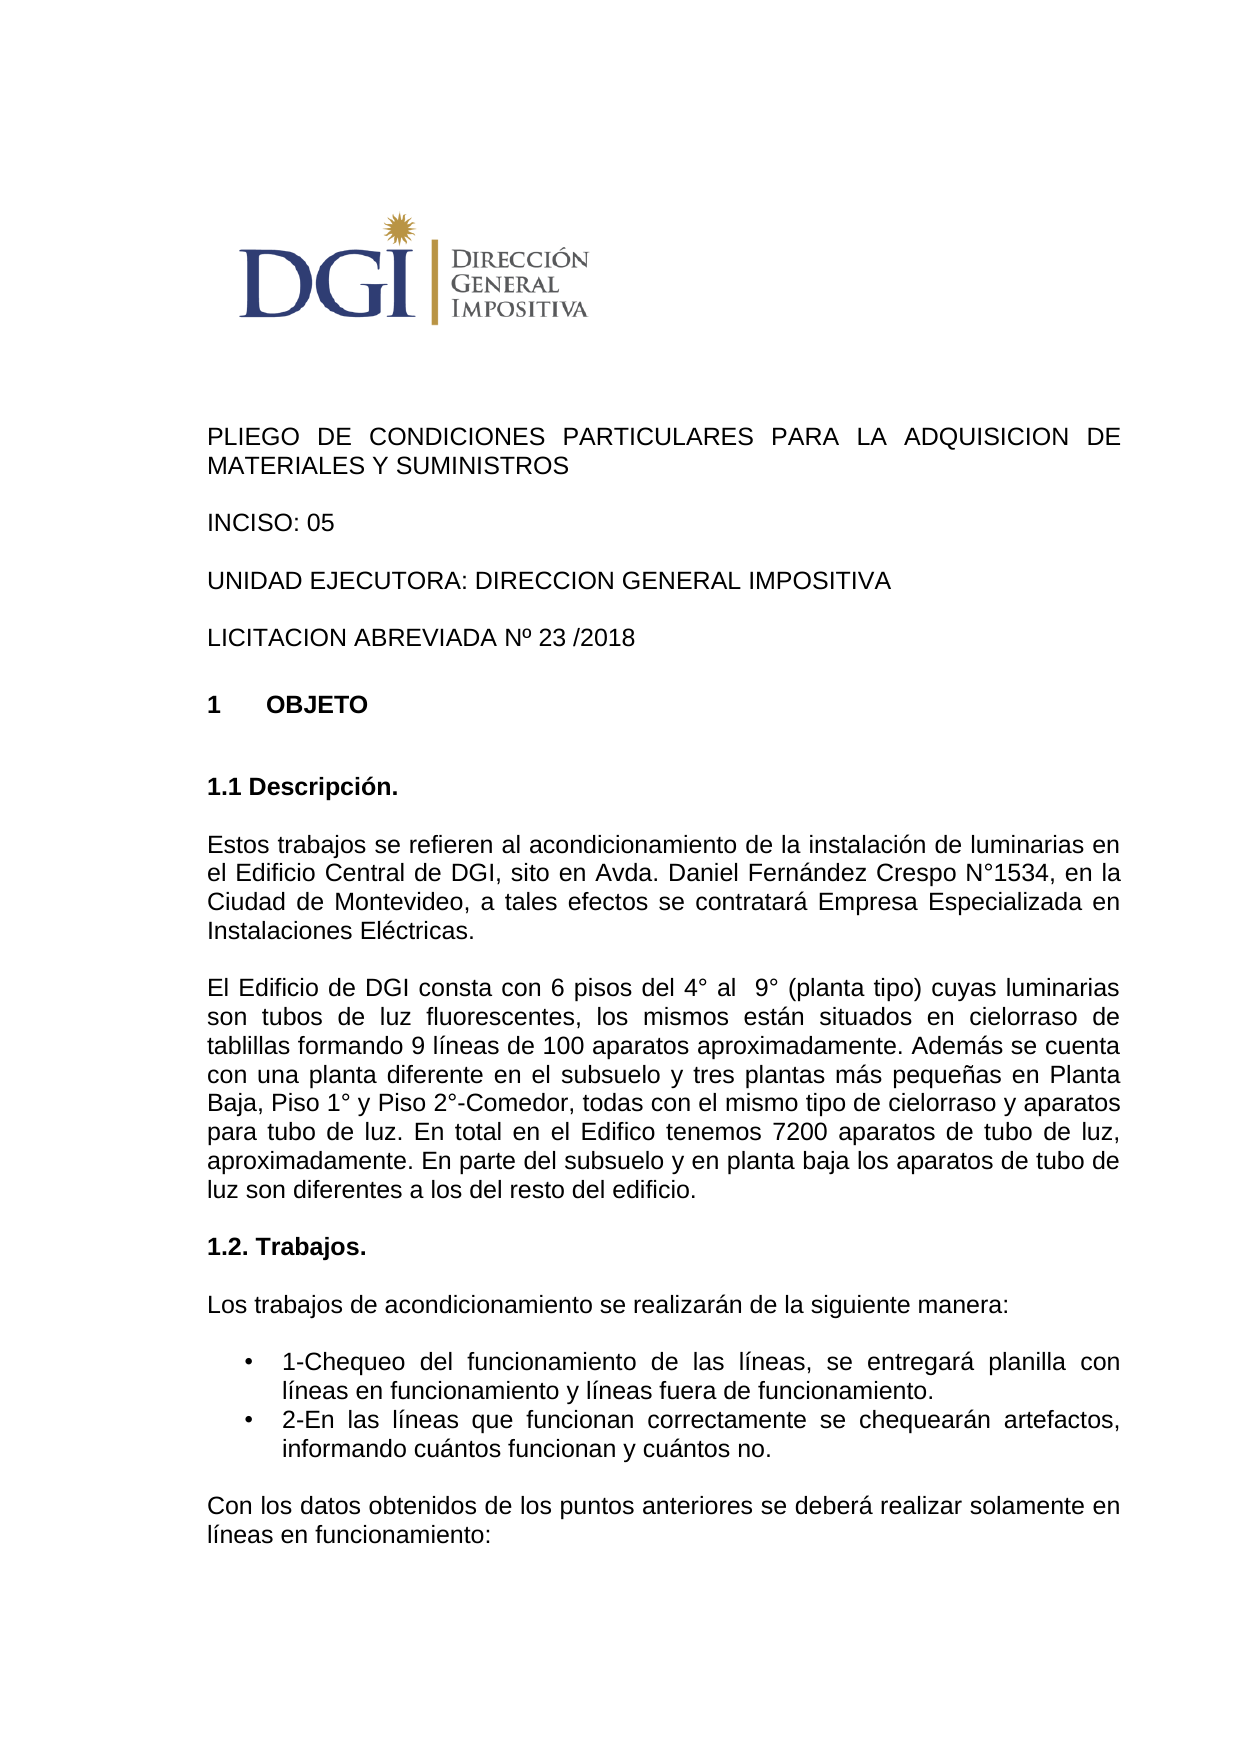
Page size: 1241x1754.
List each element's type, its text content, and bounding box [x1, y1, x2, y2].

list 2-En las líneas que funcionan correctamente se chequearán artefactos, informando cuántos funcionan y cuántos no. [244, 1405, 1122, 1462]
text LICITACION ABREVIADA Nº 23 /2018 [207, 623, 1122, 652]
text PLIEGO DE CONDICIONES PARTICULARES PARA LA ADQUISICION DE MATERIALES Y SUMINISTROS [207, 422, 1122, 479]
picture [208, 202, 611, 335]
text INCISO: 05 [207, 508, 1122, 537]
text Con los datos obtenidos de los puntos anteriores se deberá realizar solamente en líneas en funcionamiento: [207, 1491, 1122, 1548]
list 1-Chequeo del funcionamiento de las líneas, se entregará planilla con líneas en funcionamiento y líneas fuera de funcionamiento. [244, 1347, 1122, 1405]
text UNIDAD EJECUTORA: DIRECCION GENERAL IMPOSITIVA [207, 566, 1122, 594]
text 1.1 Descripción. [207, 772, 1122, 801]
text Estos trabajos se refieren al acondicionamiento de la instalación de luminarias en el Edificio Central de DGI, sito en Avda. Daniel Fernández Crespo N°1534, en la Ciudad de Montevideo, a tales efectos se contratará Empresa Especializada en Instalaciones Eléctricas. [207, 829, 1122, 944]
text El Edificio de DGI consta con 6 pisos del 4° al 9° (planta tipo) cuyas luminarias son tubos de luz fluorescentes, los mismos están situados en cielorraso de tablillas formando 9 líneas de 100 aparatos aproximadamente. Además se cuenta con una planta diferente en el subsuelo y tres plantas más pequeñas en Planta Baja, Piso 1° y Piso 2°-Comedor, todas con el mismo tipo de cielorraso y aparatos para tubo de luz. En total en el Edifico tenemos 7200 aparatos de tubo de luz, aproximadamente. En parte del subsuelo y en planta baja los aparatos de tubo de luz son diferentes a los del resto del edificio. [207, 973, 1122, 1203]
text 1.2. Trabajos. [207, 1232, 1122, 1261]
text Los trabajos de acondicionamiento se realizarán de la siguiente manera: [207, 1289, 1122, 1318]
subtitle OBJETO [207, 689, 1122, 718]
